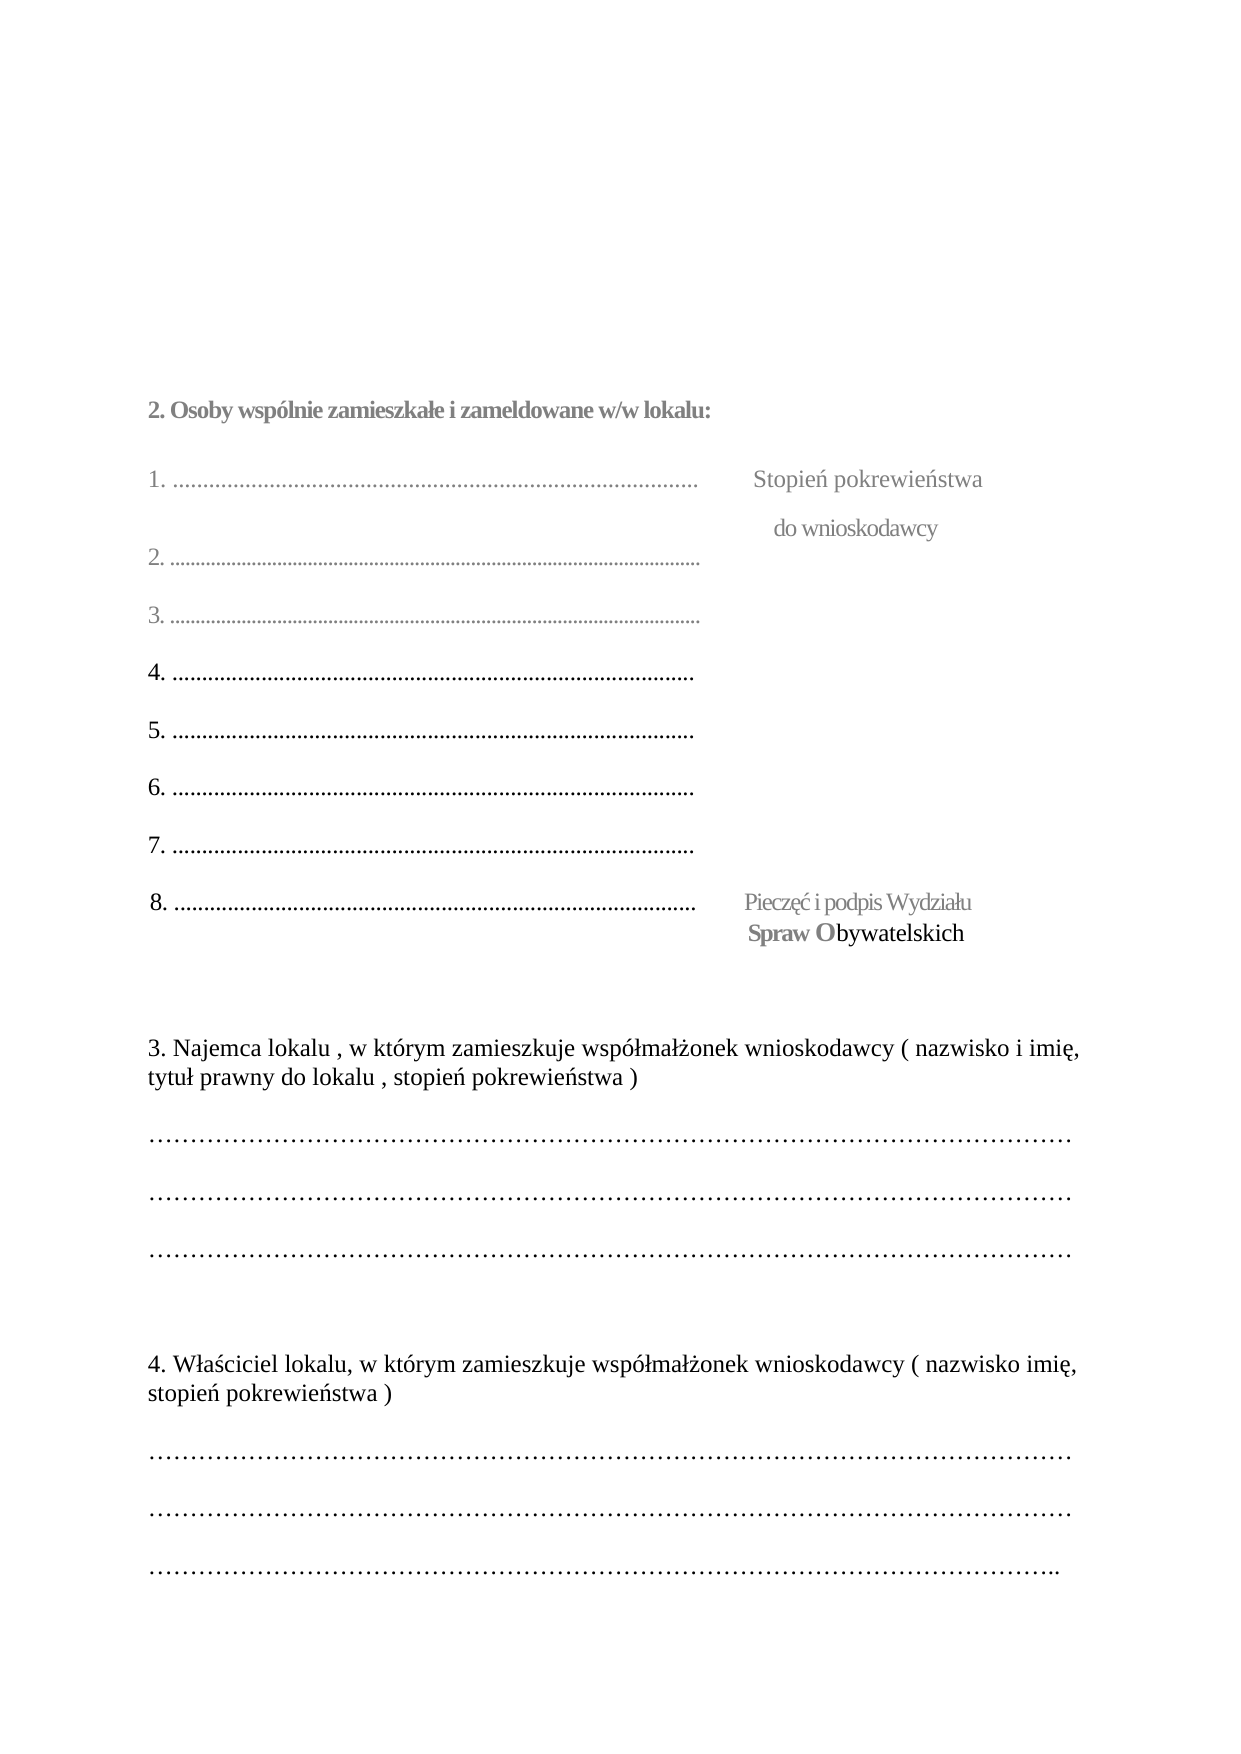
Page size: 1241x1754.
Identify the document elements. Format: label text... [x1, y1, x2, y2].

text ………………………………………………………………………………………………… [148, 1177, 1093, 1206]
text 1. ....................................................................................... Stopień pokrewieństwa [148, 464, 1093, 493]
text ………………………………………………………………………………………………… [148, 1493, 1093, 1522]
text 8. ........................................................................................ Pieczęć i podpis Wydziału [149, 887, 1093, 916]
text 3. Najemca lokalu , w którym zamieszkuje współmałżonek wnioskodawcy ( nazwisko i imię, tytuł prawny do lokalu , stopień pokrewieństwa ) [148, 1033, 1093, 1091]
text ………………………………………………………………………………………………… [148, 1436, 1093, 1464]
text 4. ........................................................................................ [148, 657, 1093, 686]
text ……………………………………………………………………………………………….. [148, 1551, 1093, 1579]
text 4. Właściciel lokalu, w którym zamieszkuje współmałżonek wnioskodawcy ( nazwisko imię, stopień pokrewieństwa ) [148, 1349, 1093, 1407]
text 6. ........................................................................................ [148, 772, 1093, 801]
text 7. ........................................................................................ [148, 830, 1093, 858]
text do wnioskodawcy [148, 513, 1093, 542]
text ………………………………………………………………………………………………… [148, 1234, 1093, 1263]
text 5. ........................................................................................ [148, 715, 1093, 743]
text Spraw Obywatelskich [674, 916, 1093, 947]
text 2. Osoby wspólnie zamieszkałe i zameldowane w/w lokalu: [148, 395, 1093, 424]
text 2. ........................................................................................................ [148, 542, 1093, 571]
text 3. ........................................................................................................ [148, 600, 1093, 628]
text ………………………………………………………………………………………………… [148, 1119, 1093, 1148]
